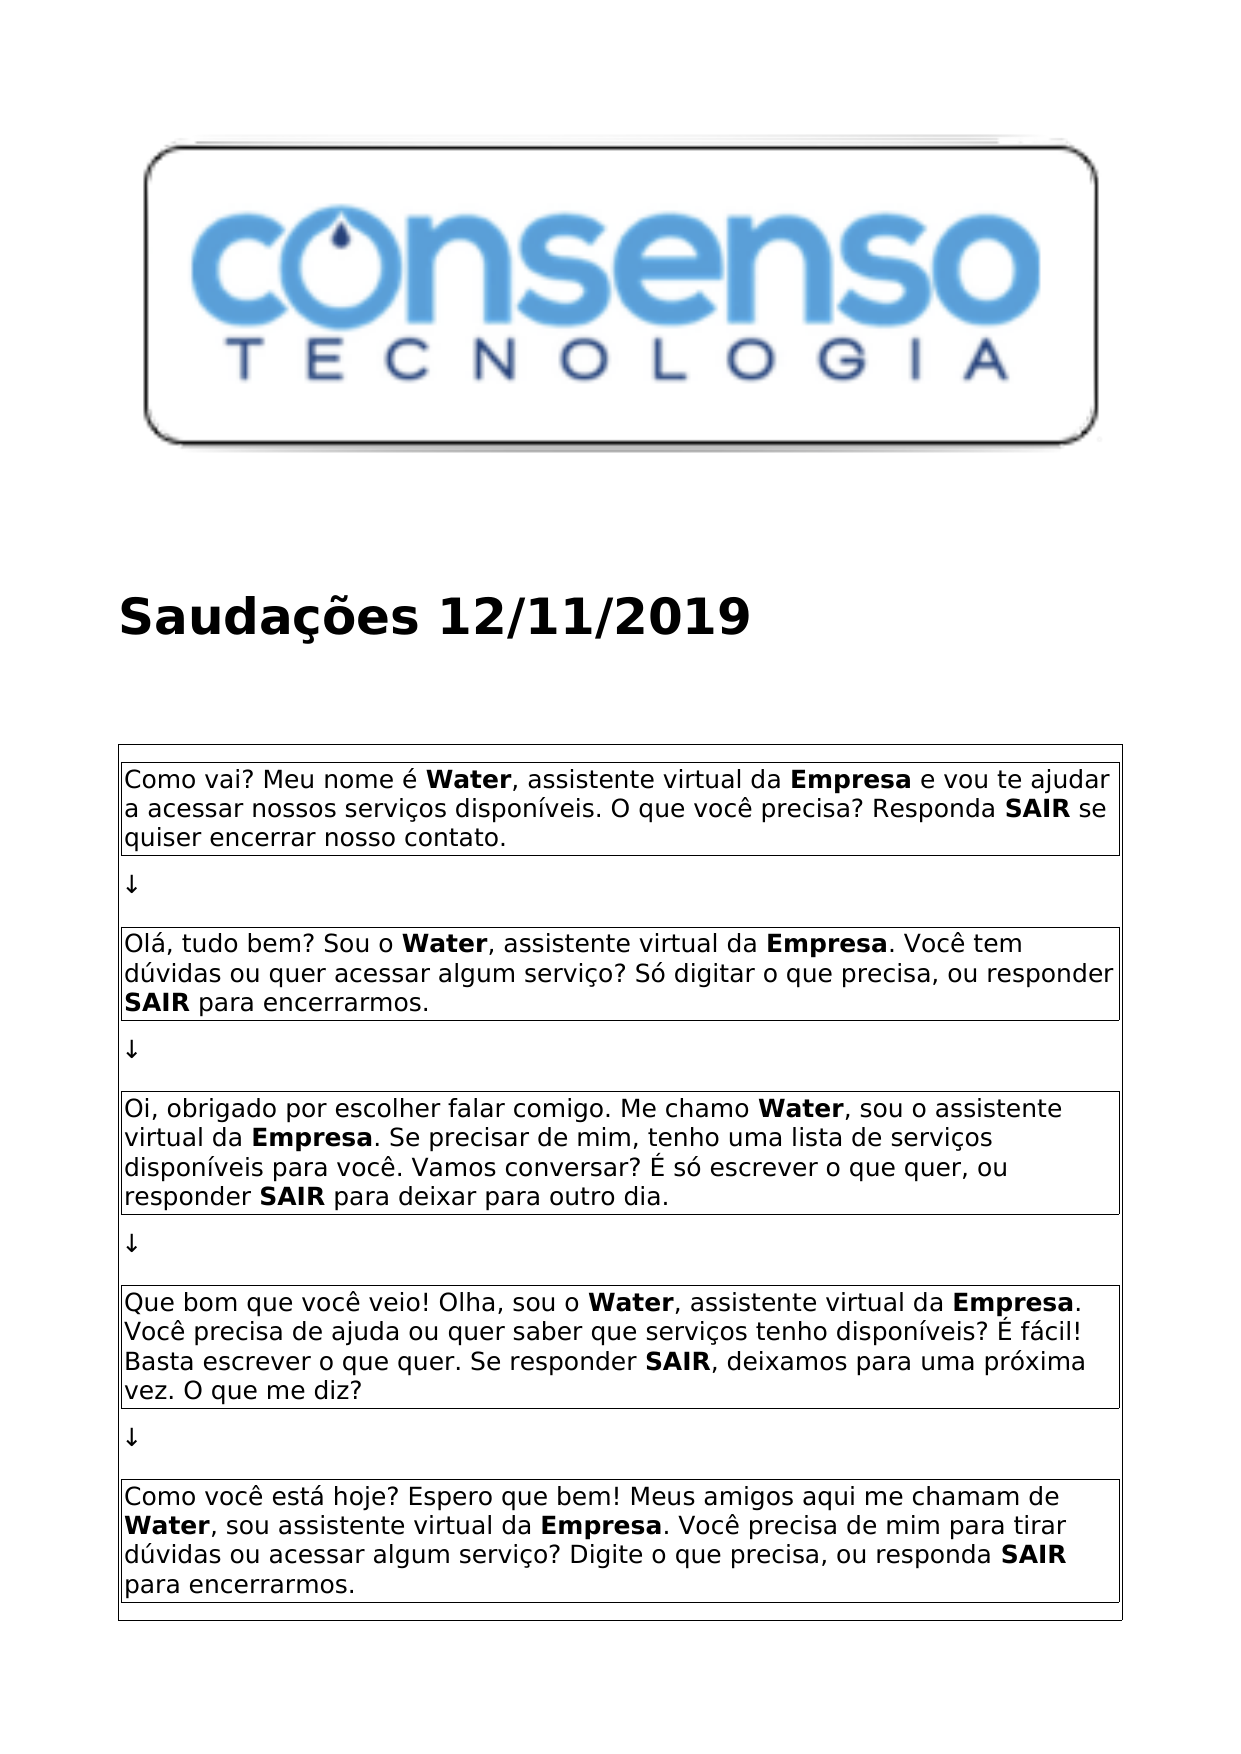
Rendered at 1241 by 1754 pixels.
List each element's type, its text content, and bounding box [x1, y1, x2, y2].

subtitle Saudações 12/11/2019 [118, 588, 1122, 646]
picture [118, 130, 1123, 480]
table_header Olá, tudo bem? Sou o Water, assistente virtual da Empresa. Você tem dúvidas ou quer acessar algum serviço? Só digitar o que precisa, ou responder SAIR para encerrarmos. [122, 928, 1119, 1020]
table_header ↓ ↓ ↓ ↓ [119, 745, 1122, 1620]
table_header Oi, obrigado por escolher falar comigo. Me chamo Water, sou o assistente virtual da Empresa. Se precisar de mim, tenho uma lista de serviços disponíveis para você. Vamos conversar? É só escrever o que quer, ou responder SAIR para deixar para outro dia. [122, 1092, 1119, 1214]
table_header Que bom que você veio! Olha, sou o Water, assistente virtual da Empresa. Você precisa de ajuda ou quer saber que serviços tenho disponíveis? É fácil! Basta escrever o que quer. Se responder SAIR, deixamos para uma próxima vez. O que me diz? [122, 1286, 1119, 1408]
table_header Como você está hoje? Espero que bem! Meus amigos aqui me chamam de Water, sou assistente virtual da Empresa. Você precisa de mim para tirar dúvidas ou acessar algum serviço? Digite o que precisa, ou responda SAIR para encerrarmos. [122, 1480, 1119, 1602]
table_header Como vai? Meu nome é Water, assistente virtual da Empresa e vou te ajudar a acessar nossos serviços disponíveis. O que você precisa? Responda SAIR se quiser encerrar nosso contato. [122, 763, 1119, 855]
